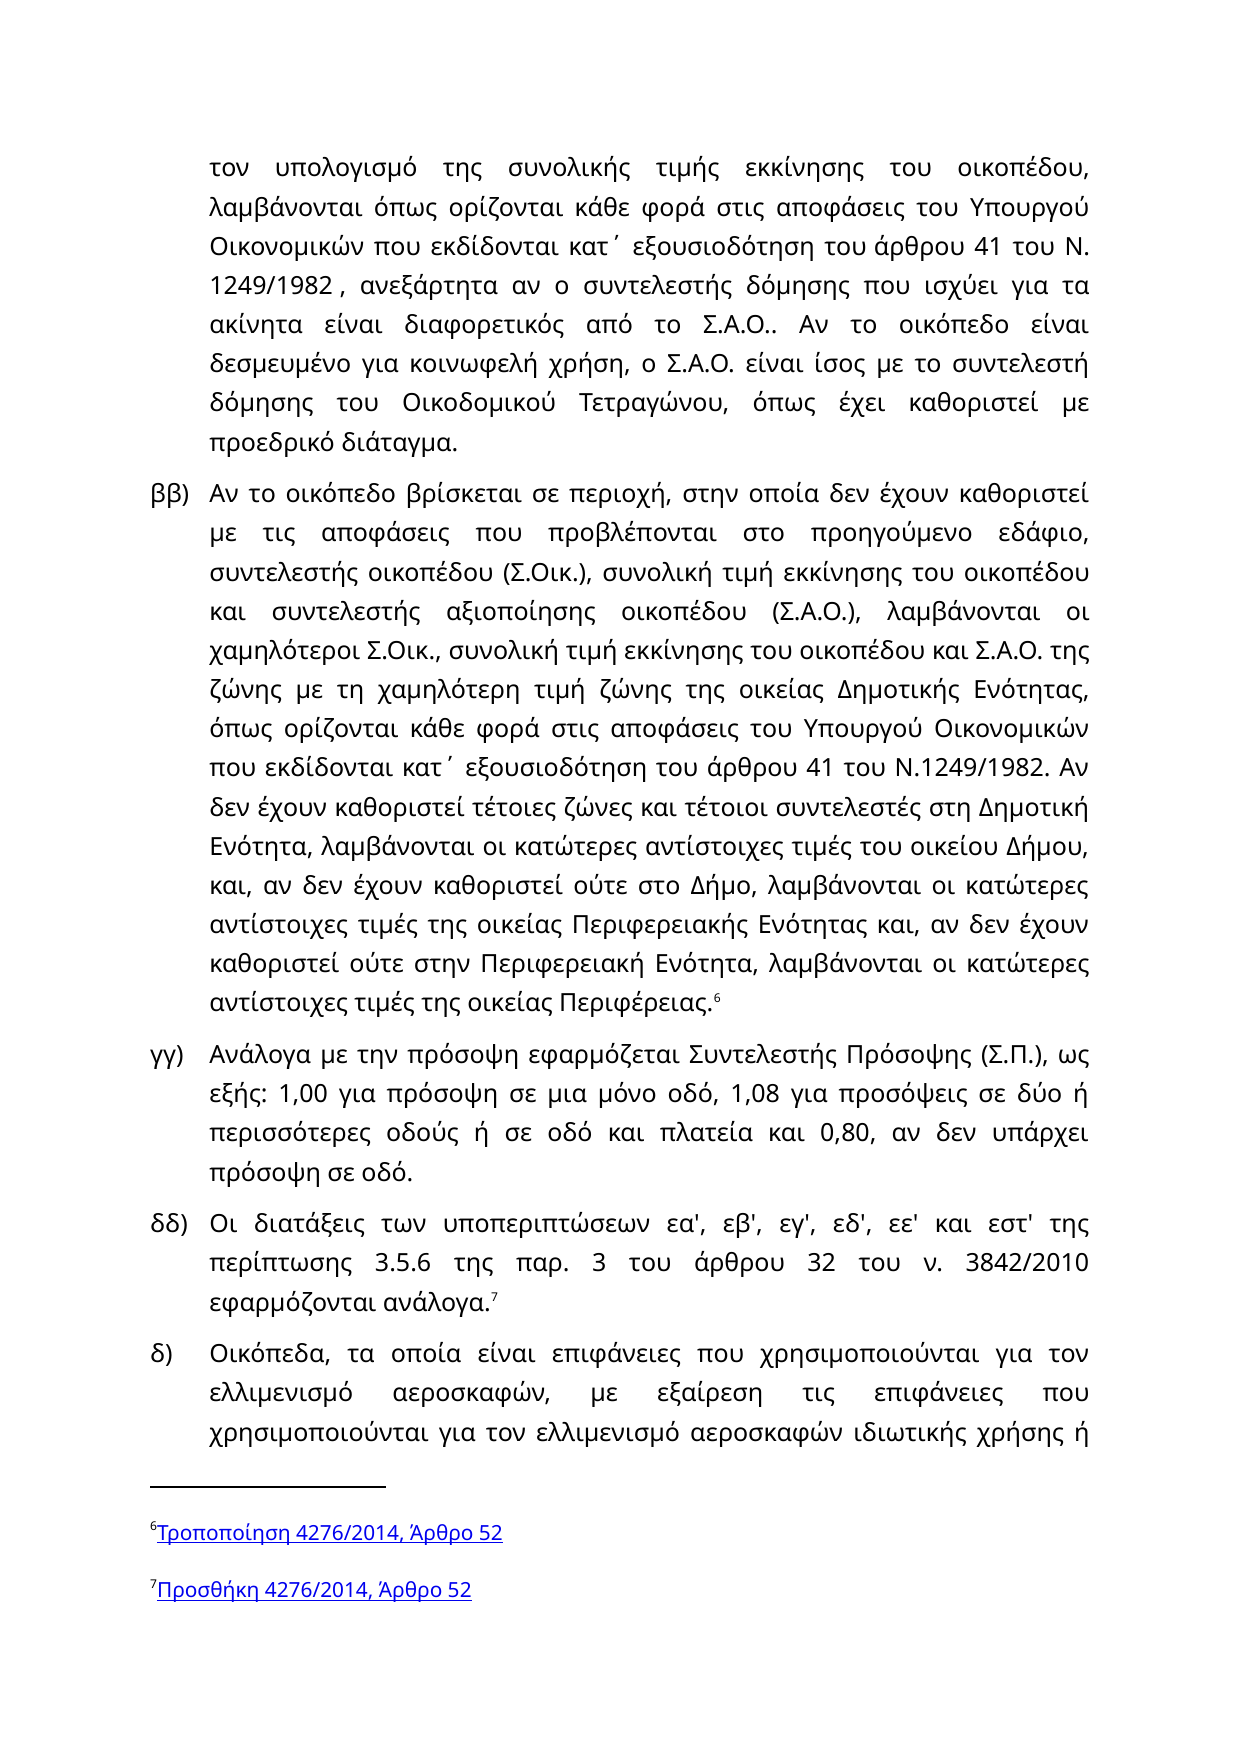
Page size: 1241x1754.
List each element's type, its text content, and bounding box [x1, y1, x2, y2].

text Προσθήκη 4276/2014, Άρθρο 52 [150, 1576, 1090, 1604]
text Τροποποίηση 4276/2014, Άρθρο 52 [150, 1518, 1090, 1546]
list ββ) Αν το οικόπεδο βρίσκεται σε περιοχή, στην οποία δεν έχουν καθοριστεί με τις αποφάσεις που προβλέπονται στο προηγούμενο εδάφιο, συντελεστής οικοπέδου (Σ.Οικ.), συνολική τιμή εκκίνησης του οικοπέδου και συντελεστής αξιοποίησης οικοπέδου (Σ.Α.Ο.), λαμβάνονται οι χαμηλότεροι Σ.Οικ., συνολική τιμή εκκίνησης του οικοπέδου και Σ.Α.Ο. της ζώνης με τη χαμηλότερη τιμή ζώνης της οικείας Δημοτικής Ενότητας, όπως ορίζονται κάθε φορά στις αποφάσεις του Υπουργού Οικονομικών που εκδίδονται κατ΄ εξουσιοδότηση του άρθρου 41 του Ν.1249/1982. Αν δεν έχουν καθοριστεί τέτοιες ζώνες και τέτοιοι συντελεστές στη Δημοτική Ενότητα, λαμβάνονται οι κατώτερες αντίστοιχες τιμές του οικείου Δήμου, και, αν δεν έχουν καθοριστεί ούτε στο Δήμο, λαμβάνονται οι κατώτερες αντίστοιχες τιμές της οικείας Περιφερειακής Ενότητας και, αν δεν έχουν καθοριστεί ούτε στην Περιφερειακή Ενότητα, λαμβάνονται οι κατώτερες αντίστοιχες τιμές της οικείας Περιφέρειας. [150, 476, 1090, 1019]
list δ) Οικόπεδα, τα οποία είναι επιφάνειες που χρησιμοποιούνται για τον ελλιμενισμό αεροσκαφών, με εξαίρεση τις επιφάνειες που χρησιμοποιούνται για τον ελλιμενισμό αεροσκαφών ιδιωτικής χρήσης ή [150, 1336, 1090, 1448]
list τον υπολογισμό της συνολικής τιμής εκκίνησης του οικοπέδου, λαμβάνονται όπως ορίζονται κάθε φορά στις αποφάσεις του Υπουργού Οικονομικών που εκδίδονται κατ΄ εξουσιοδότηση του άρθρου 41 του Ν. 1249/1982 , ανεξάρτητα αν ο συντελεστής δόμησης που ισχύει για τα ακίνητα είναι διαφορετικός από το Σ.Α.Ο.. Αν το οικόπεδο είναι δεσμευμένο για κοινωφελή χρήση, ο Σ.Α.Ο. είναι ίσος με το συντελεστή δόμησης του Οικοδομικού Τετραγώνου, όπως έχει καθοριστεί με προεδρικό διάταγμα. [150, 150, 1090, 458]
list δδ) Οι διατάξεις των υποπεριπτώσεων εα', εβ', εγ', εδ', εε' και εστ' της περίπτωσης 3.5.6 της παρ. 3 του άρθρου 32 του ν. 3842/2010 εφαρμόζονται ανάλογα. [150, 1206, 1090, 1318]
list γγ) Ανάλογα με την πρόσοψη εφαρμόζεται Συντελεστής Πρόσοψης (Σ.Π.), ως εξής: 1,00 για πρόσοψη σε μια μόνο οδό, 1,08 για προσόψεις σε δύο ή περισσότερες οδούς ή σε οδό και πλατεία και 0,80, αν δεν υπάρχει πρόσοψη σε οδό. [150, 1037, 1090, 1188]
